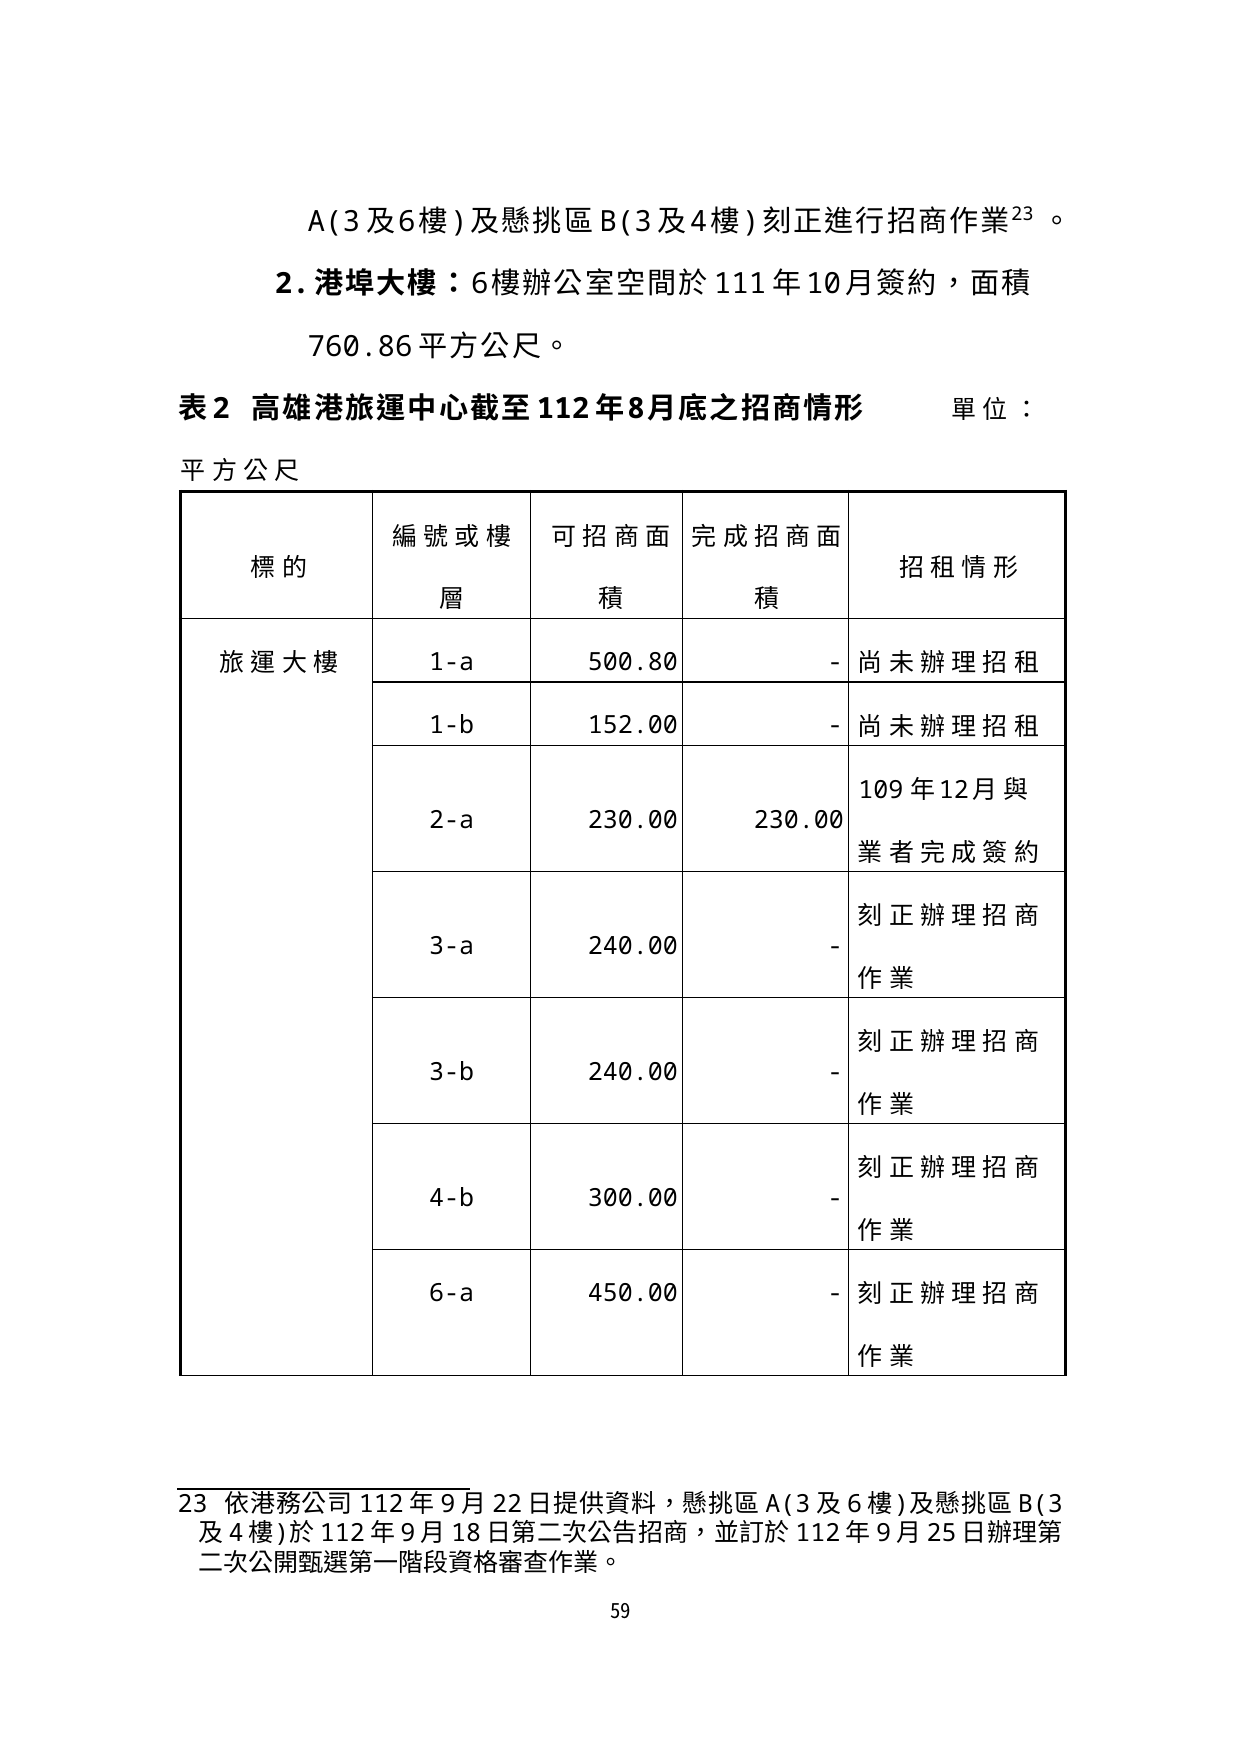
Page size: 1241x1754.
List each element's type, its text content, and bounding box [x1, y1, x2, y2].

table_cell 240.00 [531, 872, 682, 997]
table_cell 109年12月與業者完成簽約 [849, 746, 1064, 871]
table_cell 240.00 [531, 998, 682, 1123]
table_cell 尚未辦理招租 [849, 683, 1064, 745]
table_header 標的 [182, 493, 372, 618]
table_cell 刻正辦理招商作業 [849, 998, 1064, 1123]
text 表2 高雄港旅運中心截至112年8月底之招商情形 單位：平方公尺 [177, 365, 1063, 490]
table_cell 刻正辦理招商作業 [849, 872, 1064, 997]
table_header 完成招商面積 [683, 493, 848, 618]
table_cell 230.00 [531, 746, 682, 871]
table_cell 152.00 [531, 683, 682, 745]
table_cell 刻正辦理招商作業 [849, 1124, 1064, 1249]
table_cell - [683, 1124, 848, 1249]
text 1.旅運大樓：2樓免稅空間於109年12月簽約，面積230平方公尺；1樓出入境空間潛在業者表示視整體人流再評估確認投資事宜；其他商業空間(懸挑區及多功能商業空間)規劃以餐飲及伴手禮等一般旅客服務性質為主，並研議擴大招商其他商業進駐之多元性，其中懸挑區A(3及6樓)及懸挑區B(3及4樓)刻正進行招商作業。 [266, 177, 1063, 240]
table_cell - [683, 683, 848, 745]
table_cell 尚未辦理招租 [849, 619, 1064, 681]
table_cell 2-a [373, 746, 530, 871]
table_cell 500.80 [531, 619, 682, 681]
table_cell 4-b [373, 1124, 530, 1249]
table_header 編號或樓層 [373, 493, 530, 618]
table_header 招租情形 [849, 493, 1064, 618]
table_cell 230.00 [683, 746, 848, 871]
table_cell - [683, 998, 848, 1123]
table_header 可招商面積 [531, 493, 682, 618]
table_cell 3-b [373, 998, 530, 1123]
table_cell 450.00 [531, 1250, 682, 1375]
text 依港務公司112年9月22日提供資料，懸挑區A(3及6樓)及懸挑區B(3及4樓)於112年9月18日第二次公告招商，並訂於112年9月25日辦理第二次公開甄選第一階段資格審查作業。 [177, 1489, 1063, 1577]
table_cell 旅運大樓 [182, 619, 372, 1375]
table_cell - [683, 1250, 848, 1375]
table_cell 刻正辦理招商作業 [849, 1250, 1064, 1375]
table_cell 300.00 [531, 1124, 682, 1249]
table_cell 6-a [373, 1250, 530, 1375]
table_cell - [683, 872, 848, 997]
table_cell 1-b [373, 683, 530, 745]
table_cell - [683, 619, 848, 681]
table_cell 3-a [373, 872, 530, 997]
table_cell 1-a [373, 619, 530, 681]
text 2.港埠大樓：6樓辦公室空間於111年10月簽約，面積760.86平方公尺。 [266, 240, 1063, 365]
